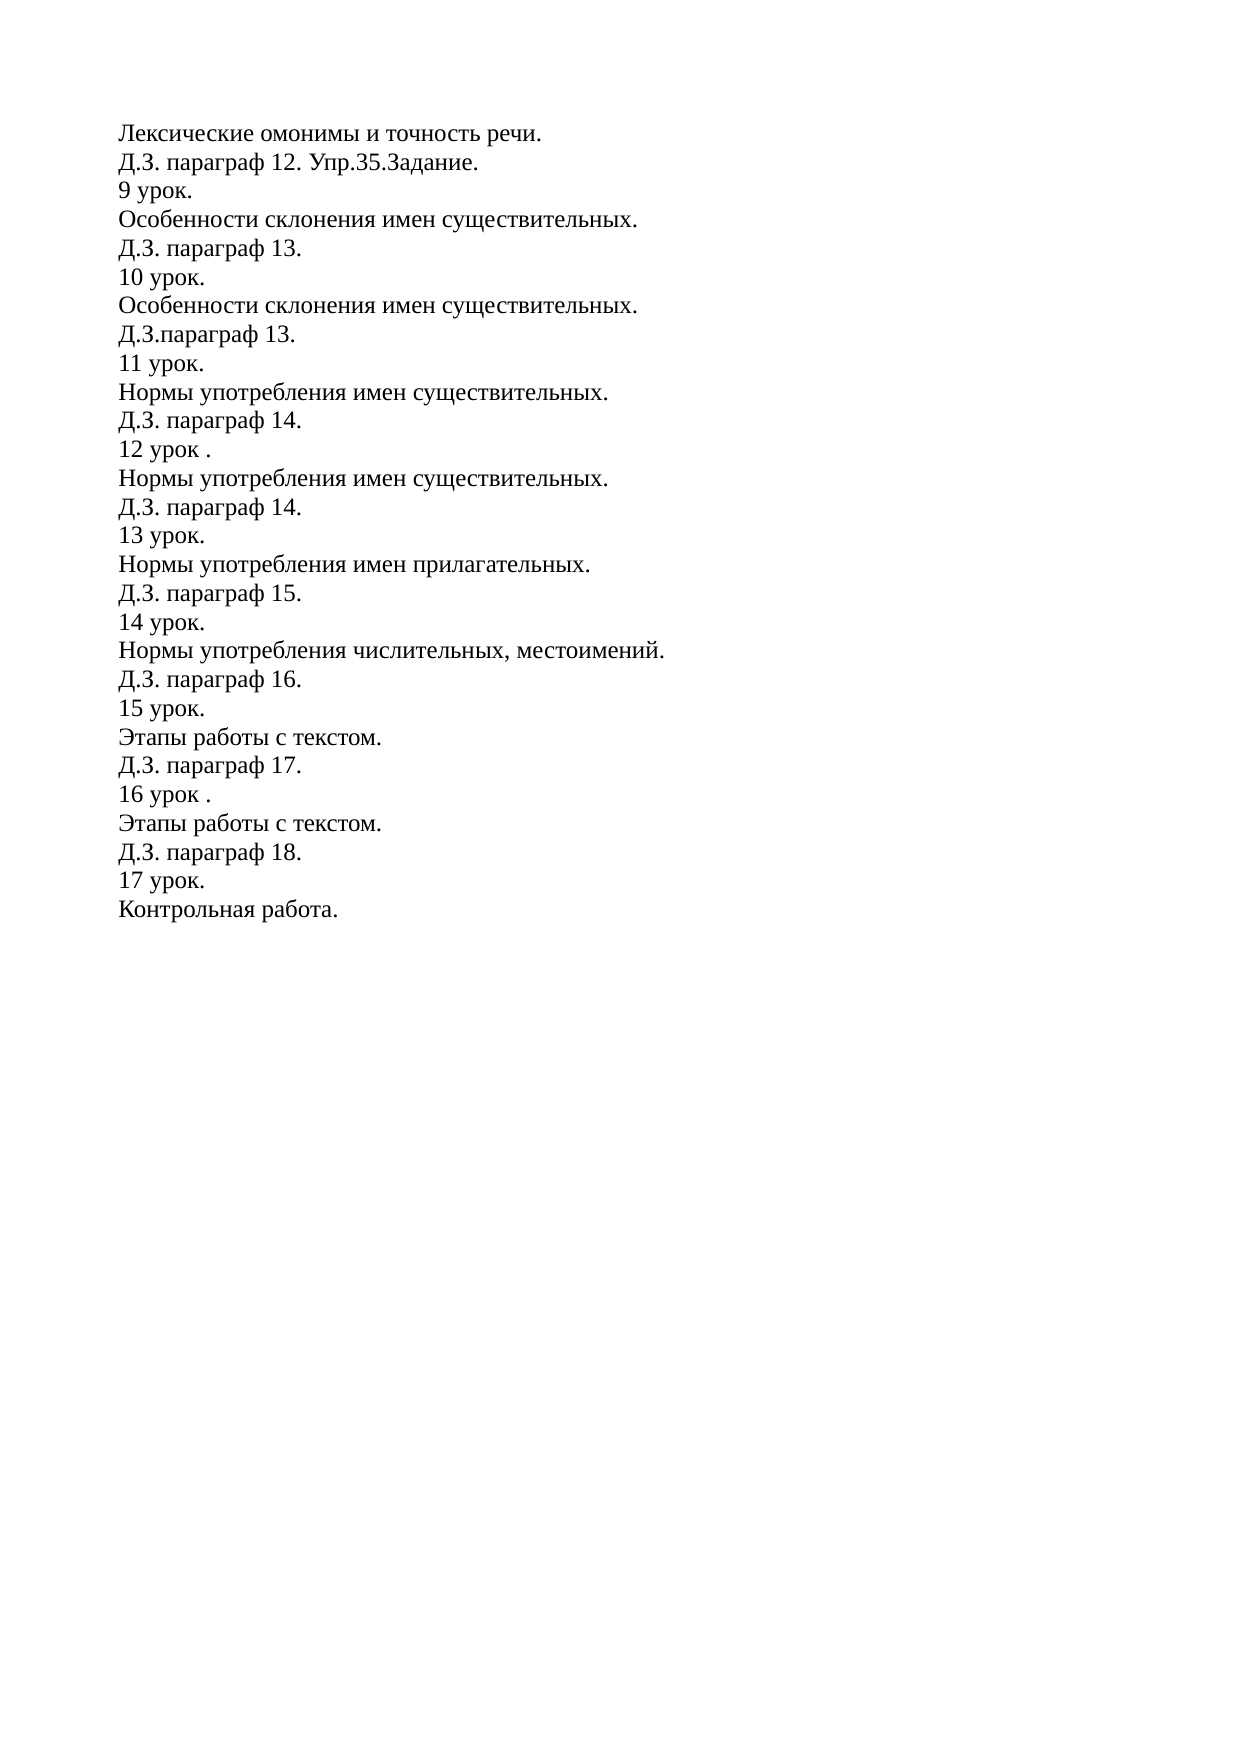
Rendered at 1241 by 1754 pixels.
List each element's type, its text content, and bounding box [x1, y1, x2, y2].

text 14 урок. [118, 607, 1122, 636]
text Контрольная работа. [118, 894, 1122, 923]
text 13 урок. [118, 521, 1122, 549]
text Д.З. параграф 13. [118, 233, 1122, 262]
text Особенности склонения имен существительных. [118, 204, 1122, 233]
text Лексические омонимы и точность речи. [118, 118, 1122, 147]
text 9 урок. [118, 176, 1122, 204]
text 12 урок . [118, 434, 1122, 463]
text Д.З. параграф 15. [118, 578, 1122, 607]
text Д.З. параграф 12. Упр.35.Задание. [118, 147, 1122, 176]
text Д.З.параграф 13. [118, 319, 1122, 348]
text Д.З. параграф 14. [118, 492, 1122, 521]
text 11 урок. [118, 348, 1122, 377]
text Нормы употребления имен существительных. [118, 463, 1122, 492]
text 10 урок. [118, 262, 1122, 291]
text 16 урок . [118, 779, 1122, 808]
text 15 урок. [118, 693, 1122, 722]
text Особенности склонения имен существительных. [118, 291, 1122, 319]
text 17 урок. [118, 866, 1122, 894]
text Д.З. параграф 17. [118, 751, 1122, 779]
text Д.З. параграф 14. [118, 406, 1122, 434]
text Этапы работы с текстом. [118, 722, 1122, 751]
text Д.З. параграф 18. [118, 837, 1122, 866]
text Нормы употребления имен прилагательных. [118, 549, 1122, 578]
text Нормы употребления имен существительных. [118, 377, 1122, 406]
text Нормы употребления числительных, местоимений. [118, 636, 1122, 664]
text Д.З. параграф 16. [118, 664, 1122, 693]
text Этапы работы с текстом. [118, 808, 1122, 837]
